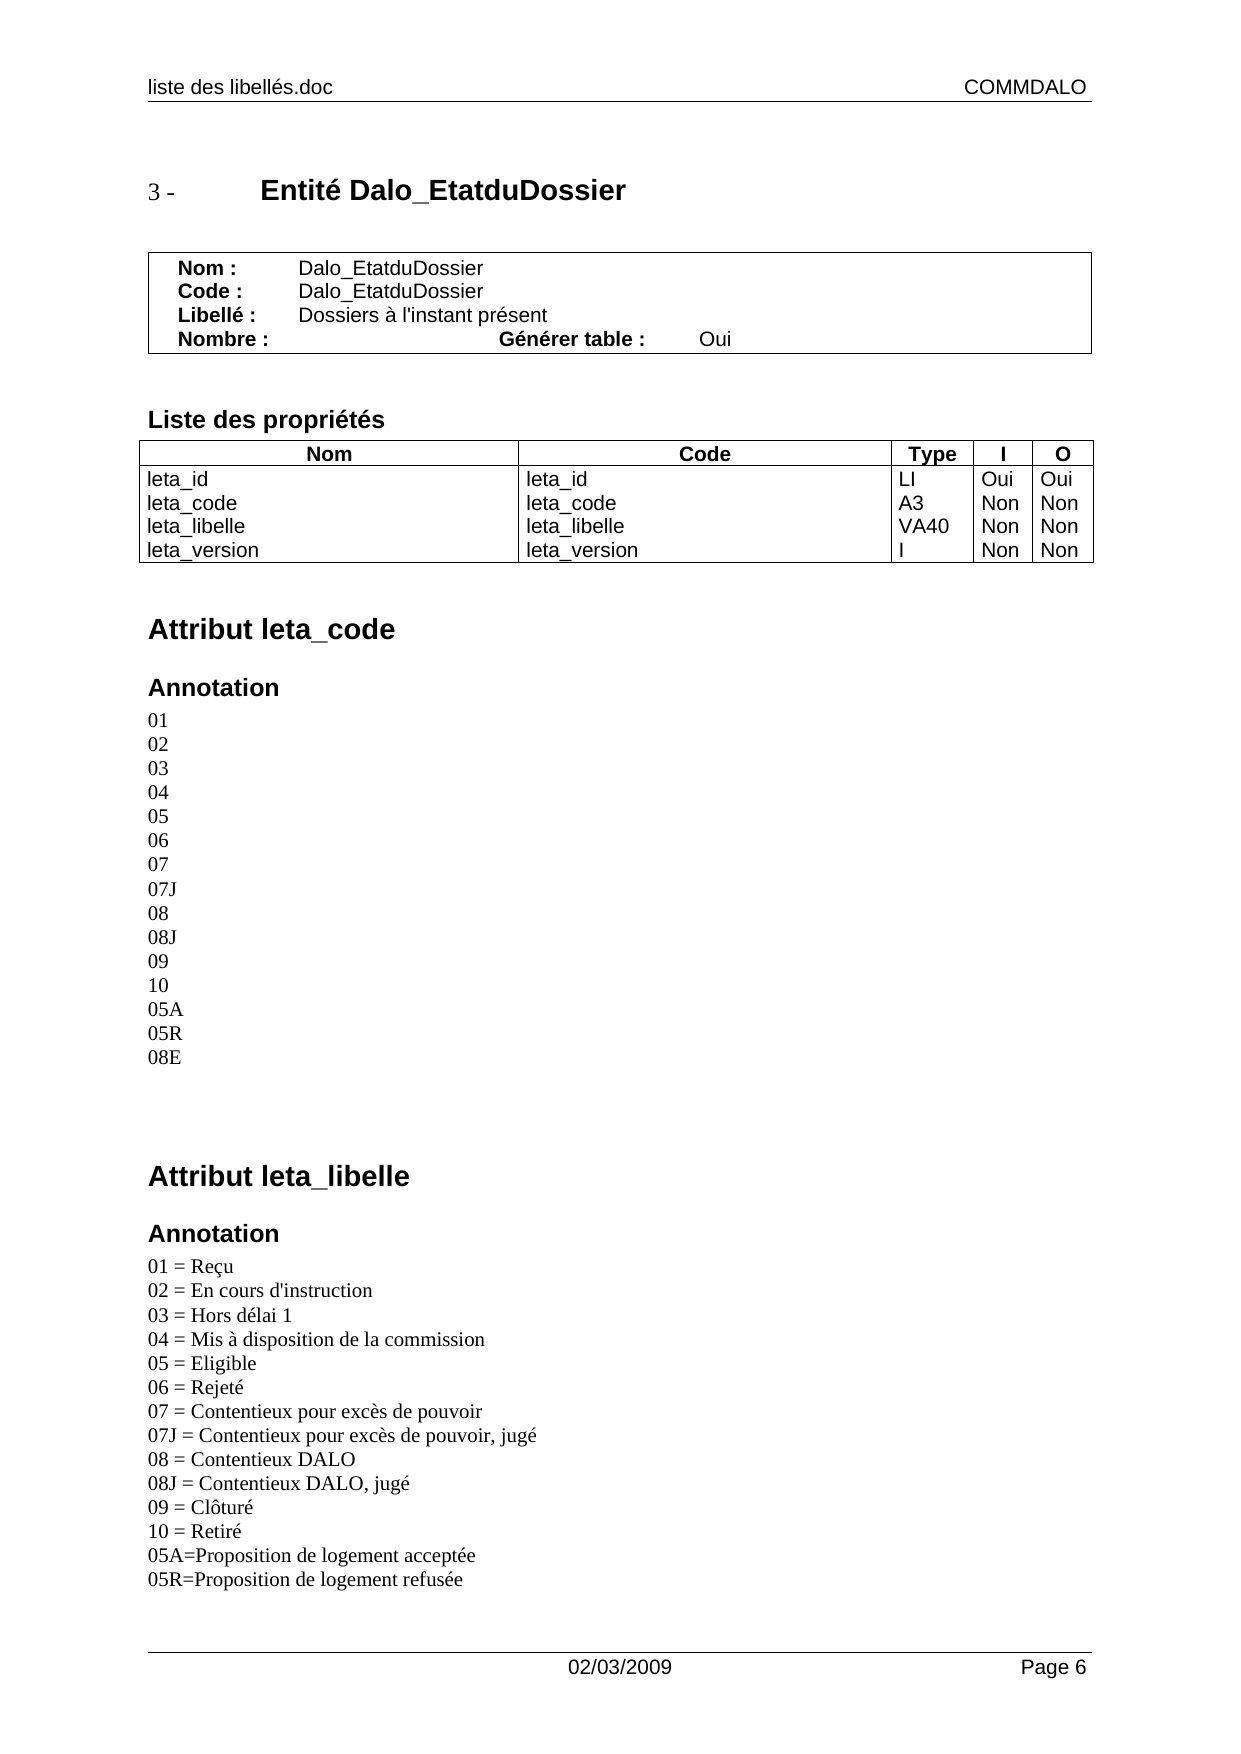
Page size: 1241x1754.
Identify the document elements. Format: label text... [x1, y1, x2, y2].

text 08E [148, 1045, 1092, 1069]
table_cell leta_id [519, 466, 891, 490]
table_cell Non [974, 514, 1032, 538]
text 05A=Proposition de logement acceptée [148, 1543, 1092, 1567]
table_cell I [892, 538, 973, 562]
text 08 [148, 901, 1092, 924]
text Annotation [148, 673, 1092, 702]
table_cell A3 [892, 490, 973, 514]
text 05 [148, 804, 1092, 828]
table_cell Oui [1033, 466, 1093, 490]
table_cell Non [974, 490, 1032, 514]
table_cell Non [1033, 538, 1093, 562]
text 09 = Clôturé [148, 1495, 1092, 1519]
text 10 = Retiré [148, 1519, 1092, 1543]
text 07J = Contentieux pour excès de pouvoir, jugé [148, 1423, 1092, 1447]
text Liste des propriétés [148, 405, 1092, 434]
text Attribut leta_code [148, 612, 1092, 646]
table_cell Non [1033, 490, 1093, 514]
text Nom : Dalo_EtatduDossier Code : Dalo_EtatduDossier Libellé : Dossiers à l'instant présent Nombre : Générer table : Oui [149, 253, 1091, 353]
text 10 [148, 973, 1092, 997]
text 02 = En cours d'instruction [148, 1278, 1092, 1302]
text 09 [148, 949, 1092, 973]
text 08J = Contentieux DALO, jugé [148, 1471, 1092, 1495]
text 01 [148, 708, 1092, 732]
table_cell Non [974, 538, 1032, 562]
table_cell leta_libelle [519, 514, 891, 538]
text Annotation [148, 1219, 1092, 1248]
text 06 = Rejeté [148, 1375, 1092, 1399]
text 07J [148, 876, 1092, 901]
text 07 [148, 852, 1092, 876]
table_cell leta_id [140, 466, 518, 490]
text 02 [148, 732, 1092, 756]
table_cell leta_code [140, 490, 518, 514]
table_cell leta_code [519, 490, 891, 514]
table_cell leta_libelle [140, 514, 518, 538]
text 04 [148, 780, 1092, 804]
table_header Type [892, 441, 973, 465]
text 04 = Mis à disposition de la commission [148, 1327, 1092, 1351]
table_header I [974, 441, 1032, 465]
text 08 = Contentieux DALO [148, 1447, 1092, 1471]
text 05R [148, 1021, 1092, 1045]
table_cell VA40 [892, 514, 973, 538]
table_cell leta_version [140, 538, 518, 562]
text 01 = Reçu [148, 1254, 1092, 1278]
text Attribut leta_libelle [148, 1159, 1092, 1192]
table_cell leta_version [519, 538, 891, 562]
table_cell Oui [974, 466, 1032, 490]
text 03 [148, 756, 1092, 780]
text 07 = Contentieux pour excès de pouvoir [148, 1399, 1092, 1423]
table_header Code [519, 441, 891, 465]
text 06 [148, 828, 1092, 852]
text 03 = Hors délai 1 [148, 1302, 1092, 1327]
list Entité Dalo_EtatduDossier [148, 173, 1092, 206]
text 05 = Eligible [148, 1351, 1092, 1375]
text 05A [148, 997, 1092, 1021]
table_cell Non [1033, 514, 1093, 538]
table_header O [1033, 441, 1093, 465]
table_cell LI [892, 466, 973, 490]
text 08J [148, 924, 1092, 949]
table_header Nom [140, 441, 518, 465]
text 05R=Proposition de logement refusée [148, 1567, 1092, 1591]
